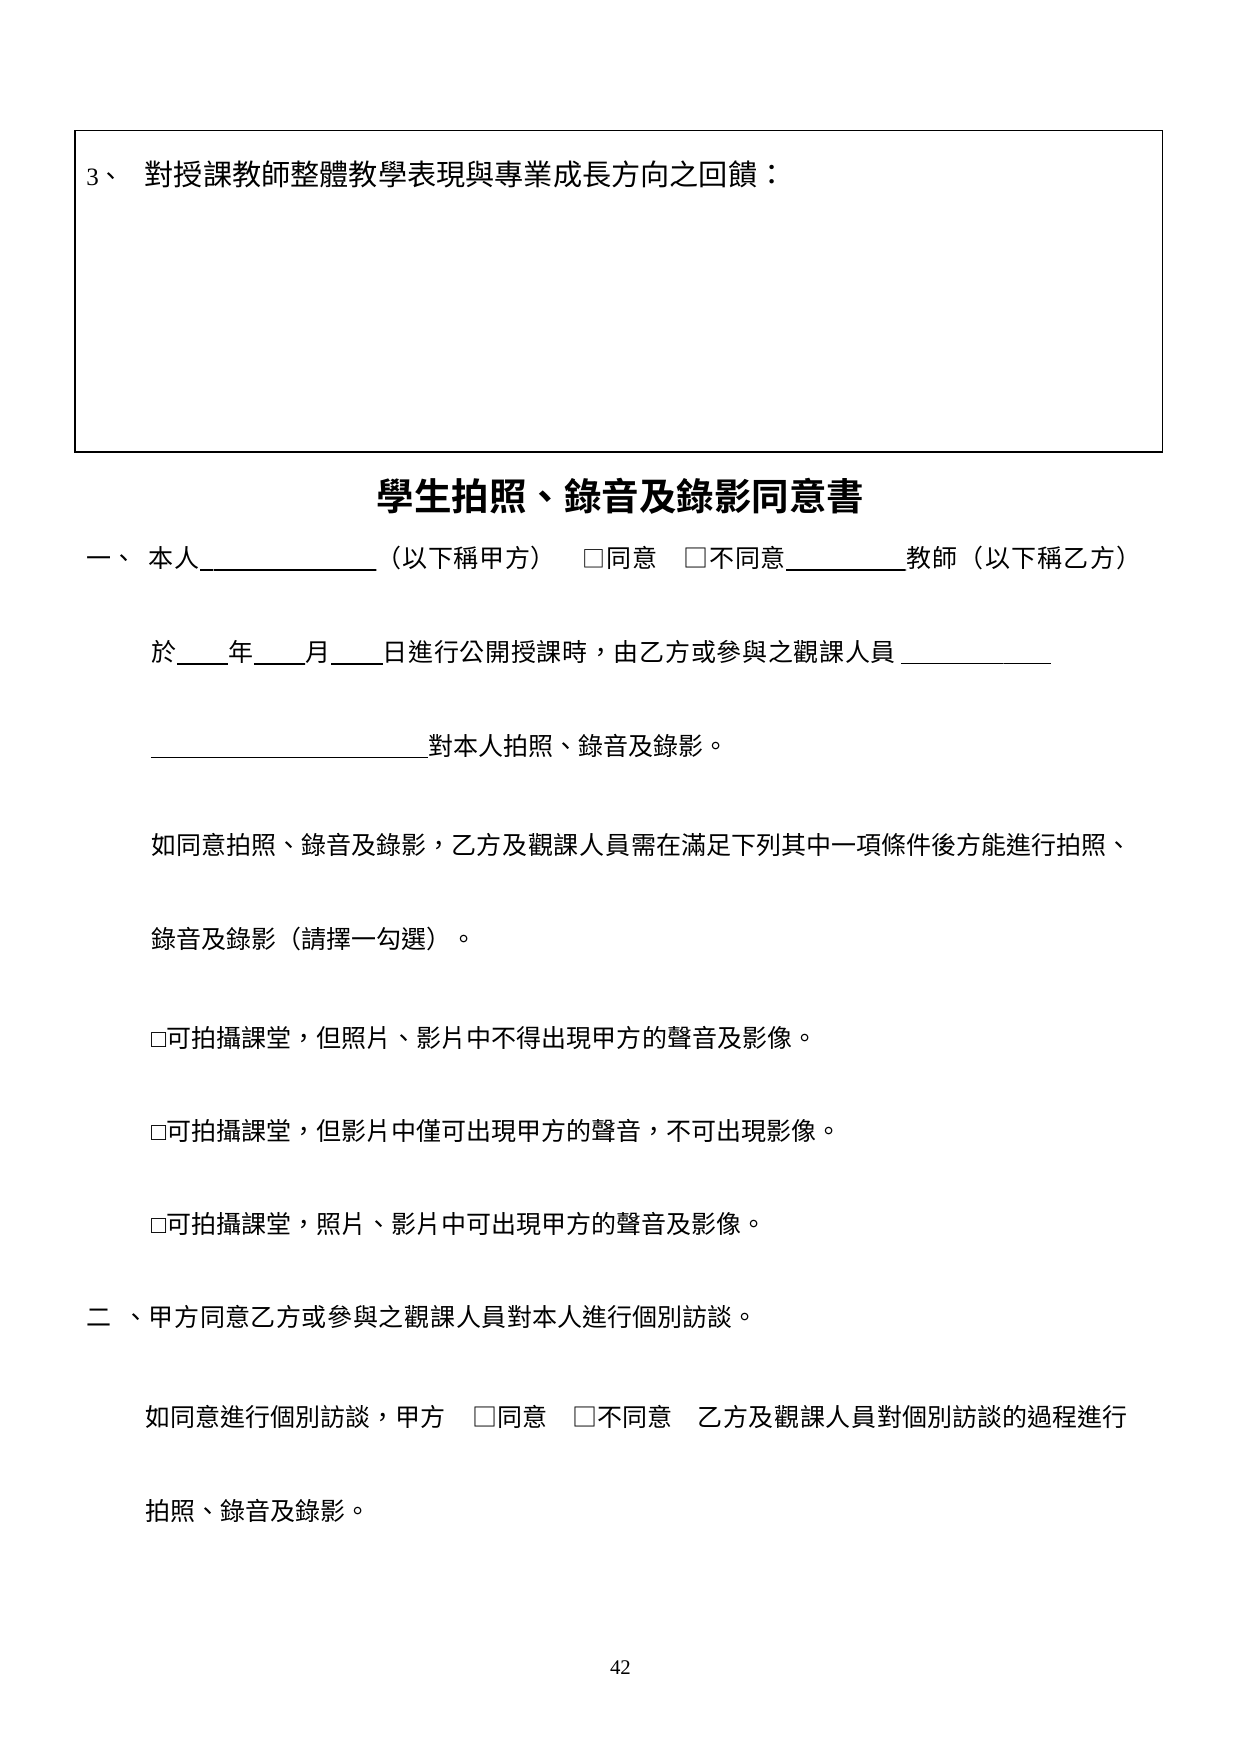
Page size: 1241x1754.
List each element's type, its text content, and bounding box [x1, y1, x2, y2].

text □可拍攝課堂，但照片、影片中不得出現甲方的聲音及影像。 [151, 995, 1165, 1057]
text □可拍攝課堂，照片、影片中可出現甲方的聲音及影像。 [151, 1181, 1165, 1244]
text 二 、甲方同意乙方或參與之觀課人員對本人進行個別訪談。 [86, 1274, 1132, 1337]
table_cell 對授課教師整體教學表現與專業成長方向之回饋： [76, 131, 1162, 451]
text 如同意進行個別訪談，甲方 □同意 □不同意 乙方及觀課人員對個別訪談的過程進行拍照、錄音及錄影。 [145, 1374, 1149, 1530]
text □可拍攝課堂，但影片中僅可出現甲方的聲音，不可出現影像。 [151, 1088, 1165, 1151]
text 一、 本人 （以下稱甲方） □同意 □不同意 教師（以下稱乙方）於 年 月 日進行公開授課時，由乙方或參與之觀課人員 對本人拍照、錄音及錄影。 [86, 515, 1142, 765]
text 如同意拍照、錄音及錄影，乙方及觀課人員需在滿足下列其中一項條件後方能進行拍照、錄音及錄影（請擇一勾選）。 [151, 802, 1132, 958]
text 學生拍照、錄音及錄影同意書 [75, 452, 1165, 515]
